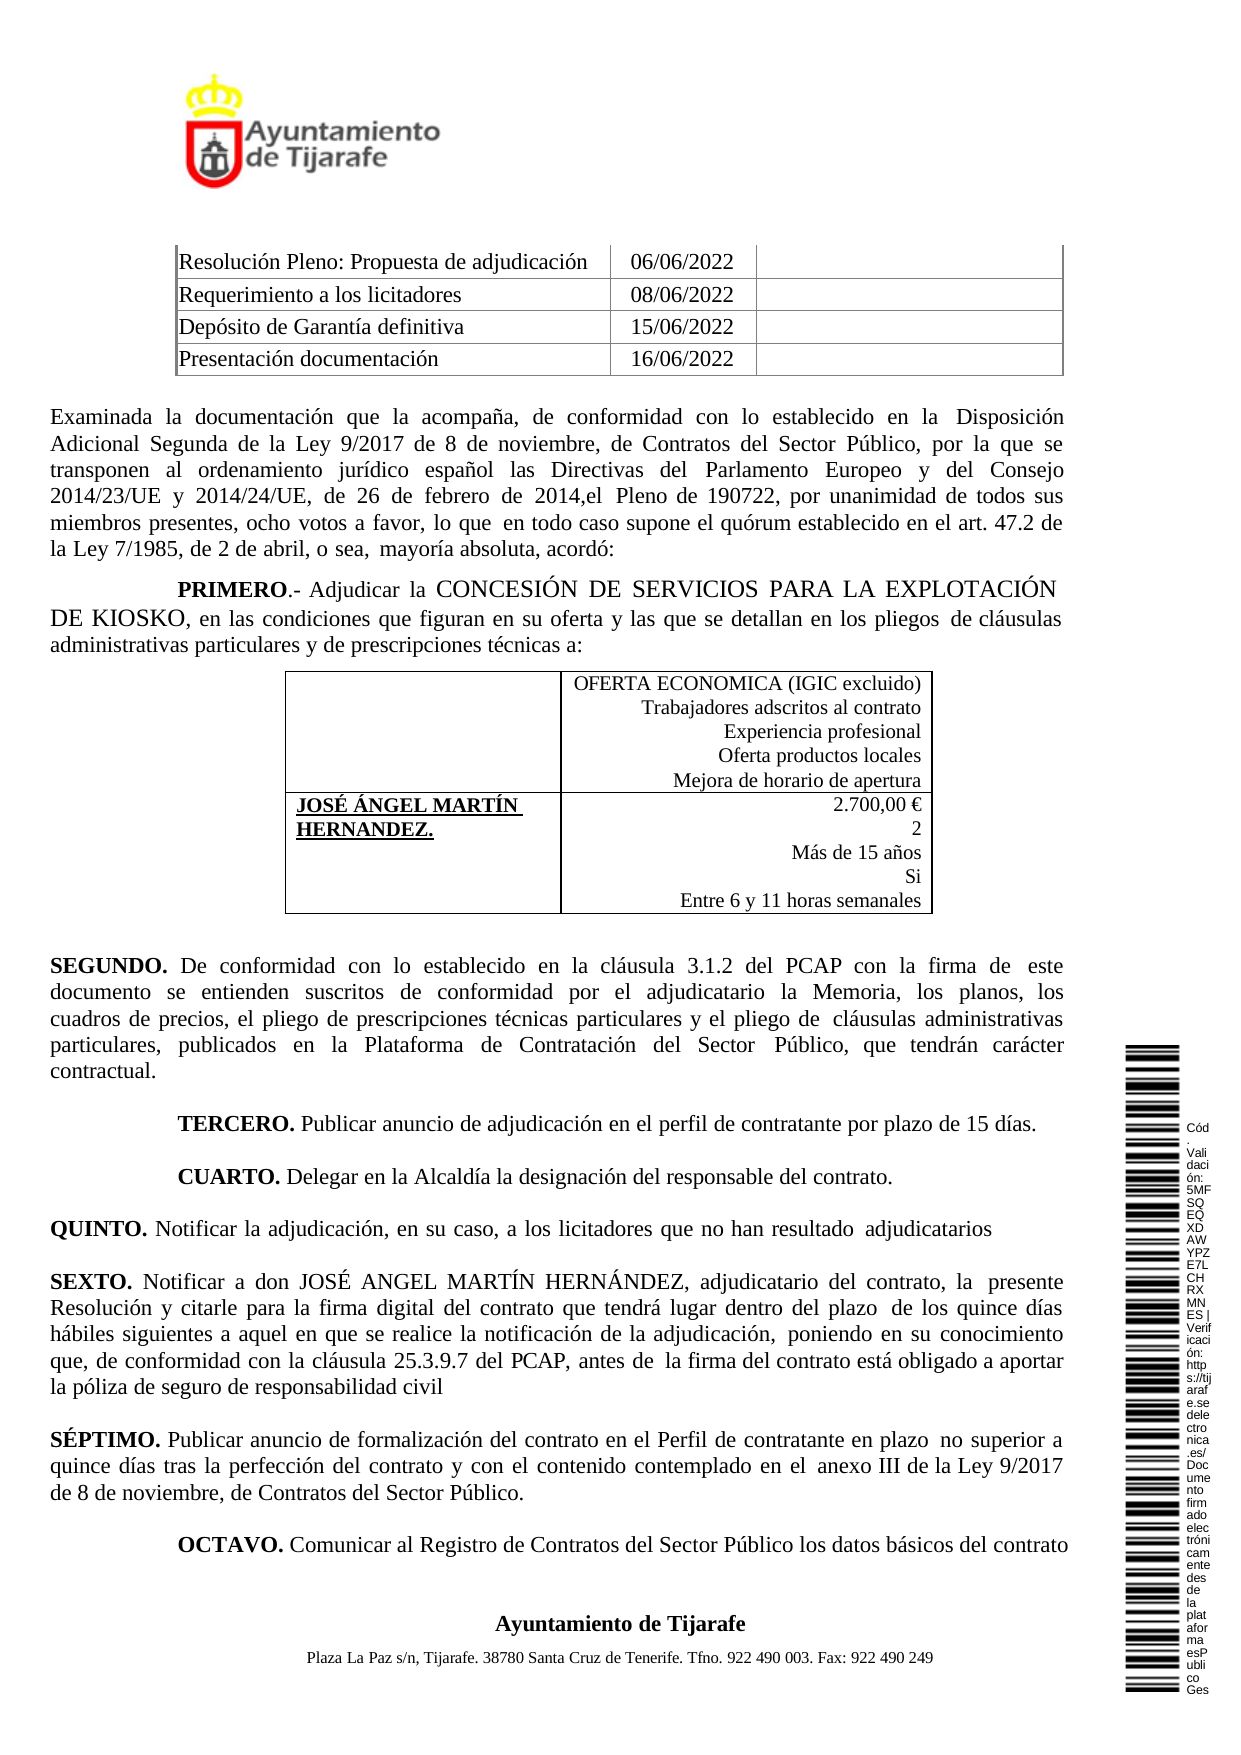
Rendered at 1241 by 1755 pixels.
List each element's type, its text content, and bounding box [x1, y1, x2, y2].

table_header 06/06/2022 [611, 245, 756, 278]
table_header [757, 245, 1062, 278]
text Cód. Validación: 5MFSQEQXDAWYPZE7LCHRXMNES | Verificación: https://tijarafe.sedelectronica.es/ Documento firmado electrónicamente desde la plataforma esPublico Gestiona | Página 2 de 3 [1186, 1122, 1212, 1694]
table_cell [757, 311, 1062, 343]
table_cell JOSÉ ÁNGEL MARTÍN HERNANDEZ. [286, 793, 560, 912]
table_cell 15/06/2022 [611, 311, 756, 343]
table_cell Presentación documentación [178, 344, 610, 375]
text SÉPTIMO. Publicar anuncio de formalización del contrato en el Perfil de contratante en plazo no superior a quince días tras la perfección del contrato y con el contenido contemplado en el anexo III de la Ley 9/2017 de 8 de noviembre, de Contratos del Sector Público. [50, 1426, 1064, 1505]
text PRIMERO.- Adjudicar la CONCESIÓN DE SERVICIOS PARA LA EXPLOTACIÓN [177, 574, 1195, 603]
table_cell 16/06/2022 [611, 344, 756, 375]
text DE KIOSKO, en las condiciones que figuran en su oferta y las que se detallan en los pliegos de cláusulas administrativas particulares y de prescripciones técnicas a: [50, 603, 1063, 658]
table_cell [757, 344, 1062, 375]
text OCTAVO. Comunicar al Registro de Contratos del Sector Público los datos básicos del contrato [177, 1531, 1125, 1557]
table_cell Depósito de Garantía definitiva [178, 311, 610, 343]
text SEGUNDO. De conformidad con lo establecido en la cláusula 3.1.2 del PCAP con la firma de este documento se entienden suscritos de conformidad por el adjudicatario la Memoria, los planos, los cuadros de precios, el pliego de prescripciones técnicas particulares y el pliego de cláusulas administrativas particulares, publicados en la Plataforma de Contratación del Sector Público, que tendrán carácter contractual. [50, 952, 1064, 1084]
text TERCERO. Publicar anuncio de adjudicación en el perfil de contratante por plazo de 15 días. [177, 1110, 1125, 1136]
table_cell Requerimiento a los licitadores [178, 279, 610, 310]
text Examinada la documentación que la acompaña, de conformidad con lo establecido en la Disposición Adicional Segunda de la Ley 9/2017 de 8 de noviembre, de Contratos del Sector Público, por la que se transponen al ordenamiento jurídico español las Directivas del Parlamento Europeo y del Consejo 2014/23/UE y 2014/24/UE, de 26 de febrero de 2014,el Pleno de 190722, por unanimidad de todos sus miembros presentes, ocho votos a favor, lo que en todo caso supone el quórum establecido en el art. 47.2 de la Ley 7/1985, de 2 de abril, o sea, mayoría absoluta, acordó: [50, 403, 1064, 561]
table_cell 08/06/2022 [611, 279, 756, 310]
text CUARTO. Delegar en la Alcaldía la designación del responsable del contrato. [177, 1163, 1125, 1189]
table_cell 2.700,00 € 2 Más de 15 años Si Entre 6 y 11 horas semanales [562, 793, 931, 912]
table_header Resolución Pleno: Propuesta de adjudicación [178, 245, 610, 278]
text QUINTO. Notificar la adjudicación, en su caso, a los licitadores que no han resultado adjudicatarios [50, 1215, 1063, 1242]
text SEXTO. Notificar a don JOSÉ ANGEL MARTÍN HERNÁNDEZ, adjudicatario del contrato, la presente Resolución y citarle para la firma digital del contrato que tendrá lugar dentro del plazo de los quince días hábiles siguientes a aquel en que se realice la notificación de la adjudicación, poniendo en su conocimiento que, de conformidad con la cláusula 25.3.9.7 del PCAP, antes de la firma del contrato está obligado a aportar la póliza de seguro de responsabilidad civil [50, 1268, 1064, 1399]
table_cell [757, 279, 1062, 310]
table_header OFERTA ECONOMICA (IGIC excluido) Trabajadores adscritos al contrato Experiencia profesional Oferta productos locales Mejora de horario de apertura [562, 672, 931, 791]
table_header [286, 672, 560, 791]
